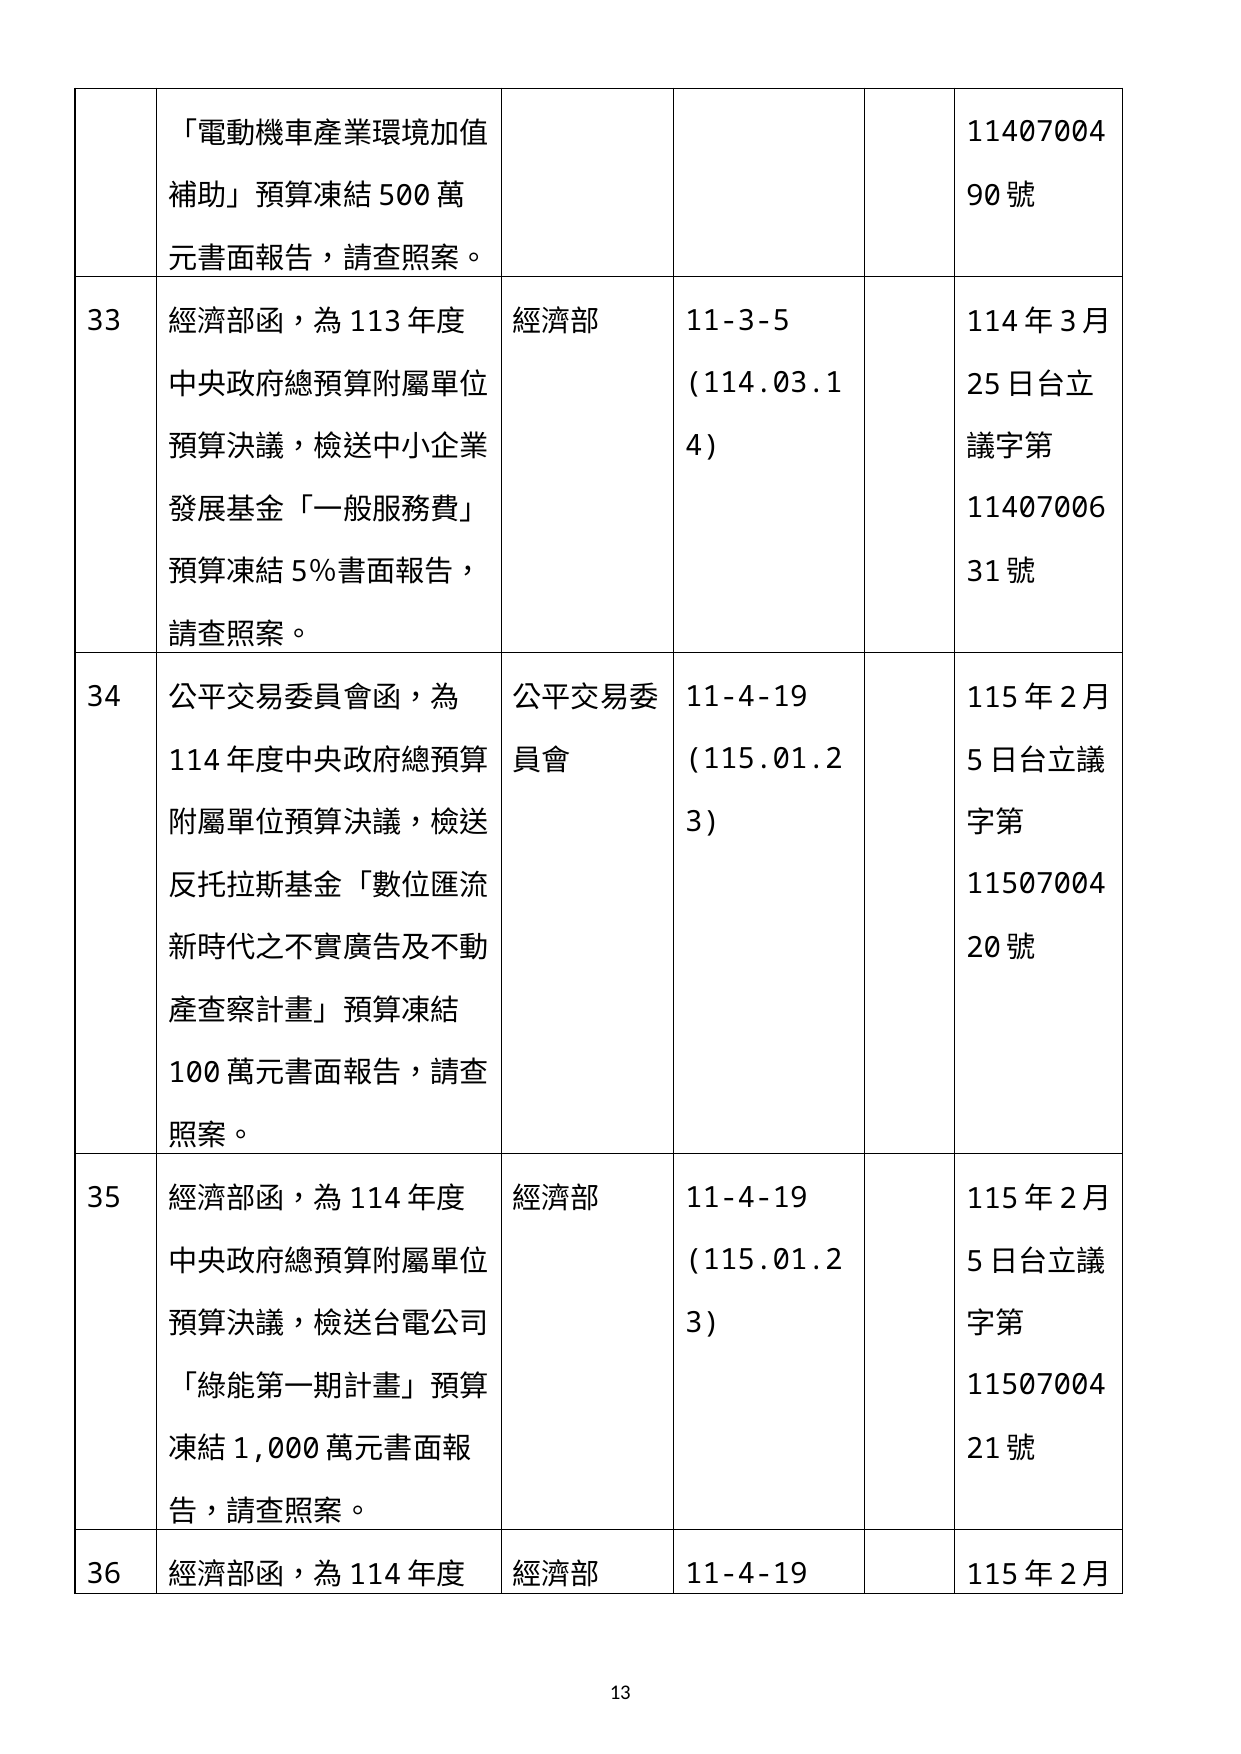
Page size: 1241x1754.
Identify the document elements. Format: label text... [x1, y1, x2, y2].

table_cell 經濟部函，為113年度中央政府總預算附屬單位預算決議，檢送中小企業發展基金「一般服務費」預算凍結5％書面報告，請查照案。 [157, 277, 501, 652]
table_cell [865, 1154, 954, 1529]
table_cell 115年2月5日台立議字第1150700420號 [955, 653, 1122, 1153]
table_cell 公平交易委員會函，為114年度中央政府總預算附屬單位預算決議，檢送反托拉斯基金「數位匯流新時代之不實廣告及不動產查察計畫」預算凍結100萬元書面報告，請查照案。 [157, 653, 501, 1153]
table_cell 33 [76, 277, 156, 652]
table_cell 1140700490號 [955, 89, 1122, 276]
table_cell 11-4-19 (115.01.23) [674, 653, 864, 1153]
table_cell 34 [76, 653, 156, 1153]
table_cell 11-4-19 (115.01.23) [674, 1154, 864, 1529]
table_cell 經濟部 [502, 277, 673, 652]
table_cell 公平交易委員會 [502, 653, 673, 1153]
table_cell [76, 89, 156, 276]
table_cell 「電動機車產業環境加值補助」預算凍結500萬元書面報告，請查照案。 [157, 89, 501, 276]
table_cell [865, 89, 954, 276]
table_cell 經濟部函，為114年度中央政府總預算附屬單位預算決議，檢送台電公司「綠能第一期計畫」預算凍結1,000萬元書面報告，請查照案。 [157, 1154, 501, 1529]
table_cell 經濟部 [502, 1530, 673, 1593]
table_cell 經濟部 [502, 1154, 673, 1529]
table_cell [865, 1530, 954, 1593]
table_cell 115年2月5日台立議字第1150700421號 [955, 1154, 1122, 1529]
table_cell 115年2月 [955, 1530, 1122, 1593]
table_cell [674, 89, 864, 276]
table_cell [865, 653, 954, 1153]
table_cell 114年3月25日台立議字第1140700631號 [955, 277, 1122, 652]
table_cell 36 [76, 1530, 156, 1593]
table_cell 經濟部函，為114年度 [157, 1530, 501, 1593]
table_cell [865, 277, 954, 652]
table_cell 35 [76, 1154, 156, 1529]
table_cell 11-4-19 [674, 1530, 864, 1593]
table_cell 11-3-5 (114.03.14) [674, 277, 864, 652]
table_cell [502, 89, 673, 276]
